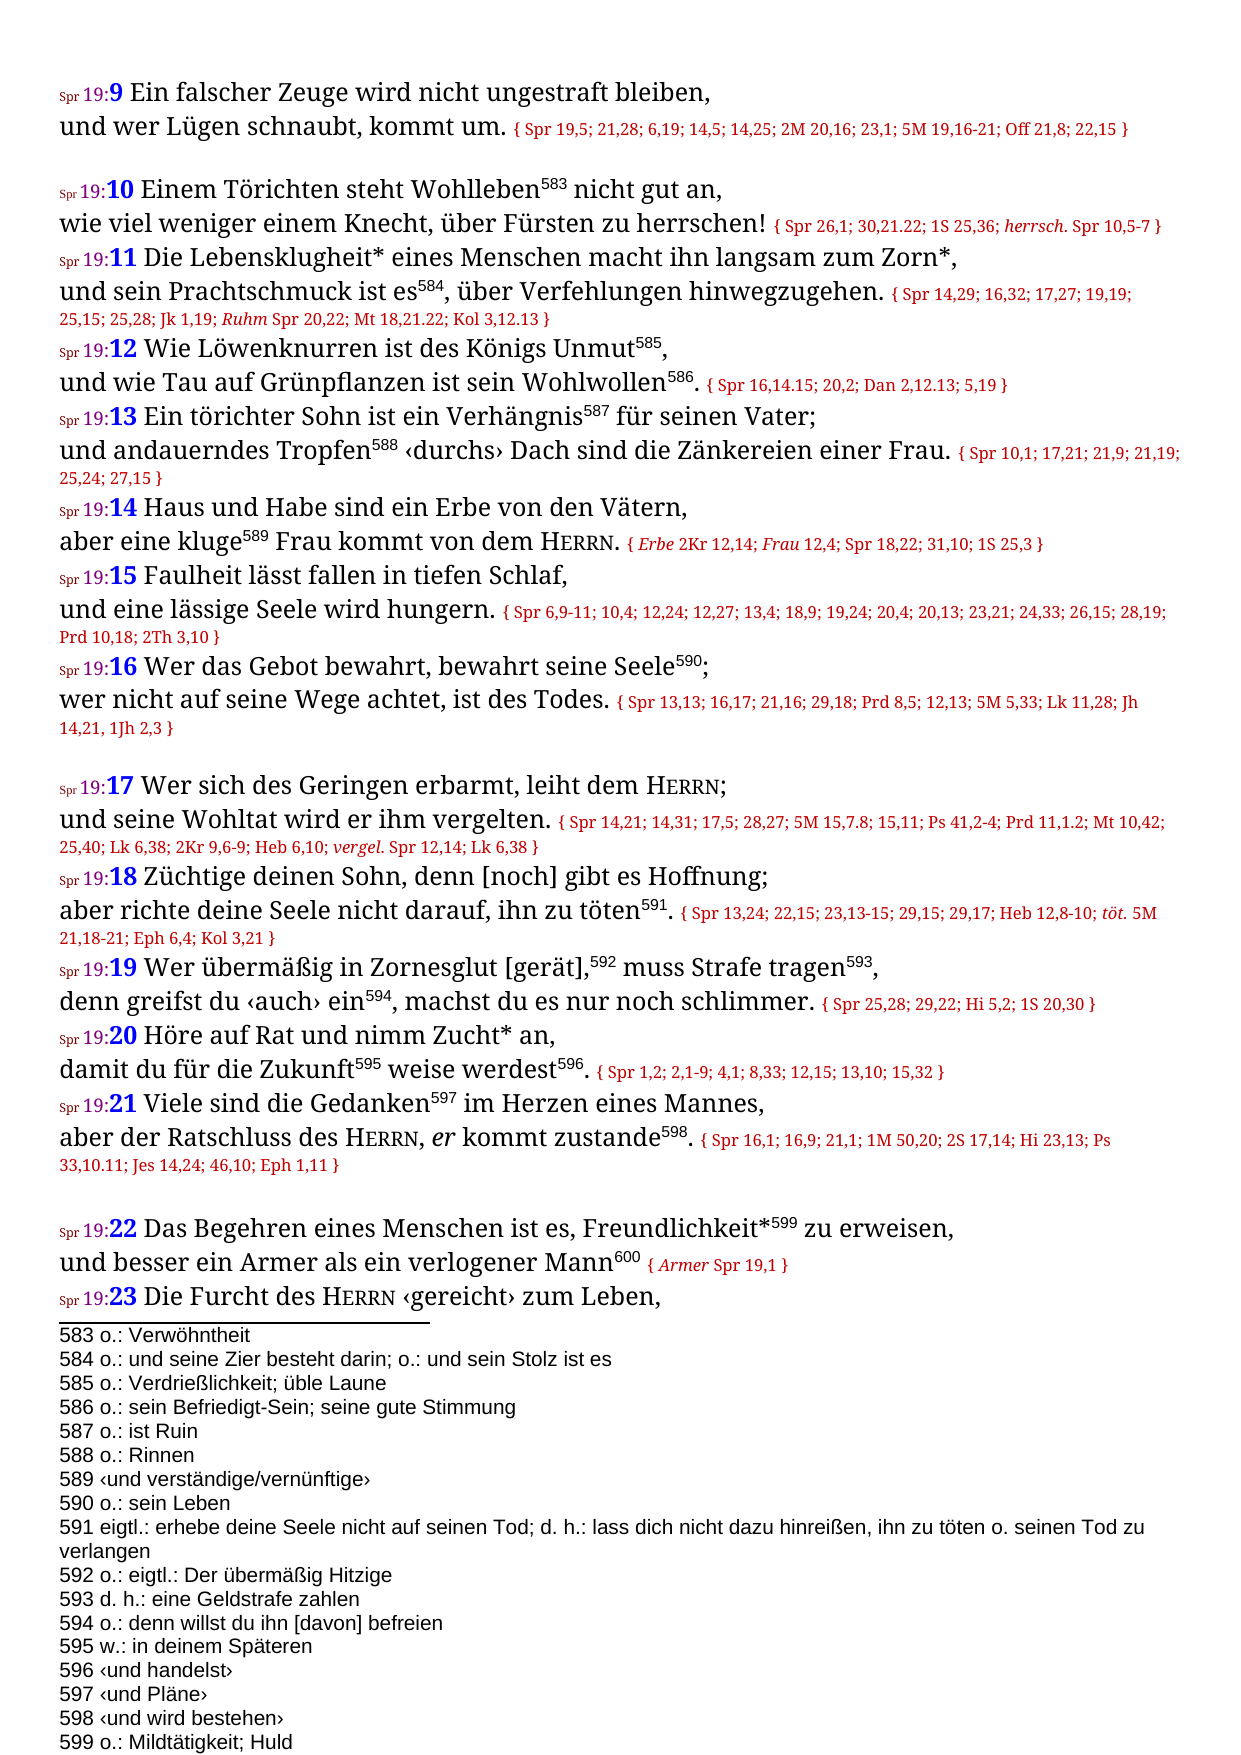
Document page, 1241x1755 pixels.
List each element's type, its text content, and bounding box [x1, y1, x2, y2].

text und sein Prachtschmuck ist es, über Verfehlungen hinwegzugehen. { Spr 14,29; 16,32; 17,27; 19,19; 25,15; 25,28; Jk 1,19; Ruhm Spr 20,22; Mt 18,21.22; Kol 3,12.13 } [59, 273, 1181, 330]
text wie viel weniger einem Knecht, über Fürsten zu herrschen! { Spr 26,1; 30,21.22; 1S 25,36; herrsch. Spr 10,5-7 } [59, 205, 1181, 239]
text w.: in deinem Späteren [59, 1634, 1181, 1658]
text und wer Lügen schnaubt, kommt um. { Spr 19,5; 21,28; 6,19; 14,5; 14,25; 2M 20,16; 23,1; 5M 19,16-21; Off 21,8; 22,15 } [59, 108, 1181, 142]
text und besser ein Armer als ein verlogener Mann { Armer Spr 19,1 } [59, 1244, 1181, 1279]
text Spr 19:19 Wer übermäßig in Zornesglut [gerät], muss Strafe tragen, [59, 949, 1181, 983]
text Spr 19:17 Wer sich des Geringen erbarmt, leiht dem Herrn; [59, 768, 1181, 802]
text o.: und seine Zier besteht darin; o.: und sein Stolz ist es [59, 1347, 1181, 1371]
text wer nicht auf seine Wege achtet, ist des Todes. { Spr 13,13; 16,17; 21,16; 29,18; Prd 8,5; 12,13; 5M 5,33; Lk 11,28; Jh 14,21, 1Jh 2,3 } [59, 682, 1181, 739]
text damit du für die Zukunft weise werdest. { Spr 1,2; 2,1-9; 4,1; 8,33; 12,15; 13,10; 15,32 } [59, 1052, 1181, 1086]
text ‹und Pläne› [59, 1682, 1181, 1706]
text o.: Mildtätigkeit; Huld [59, 1730, 1181, 1754]
text o.: sein Leben [59, 1491, 1181, 1514]
text denn greifst du ‹auch› ein, machst du es nur noch schlimmer. { Spr 25,28; 29,22; Hi 5,2; 1S 20,30 } [59, 983, 1181, 1017]
text und andauerndes Tropfen ‹durchs› Dach sind die Zänkereien einer Frau. { Spr 10,1; 17,21; 21,9; 21,19; 25,24; 27,15 } [59, 432, 1181, 489]
text o.: Rinnen [59, 1443, 1181, 1467]
text d. h.: eine Geldstrafe zahlen [59, 1586, 1181, 1610]
text und seine Wohltat wird er ihm vergelten. { Spr 14,21; 14,31; 17,5; 28,27; 5M 15,7.8; 15,11; Ps 41,2-4; Prd 11,1.2; Mt 10,42; 25,40; Lk 6,38; 2Kr 9,6-9; Heb 6,10; vergel. Spr 12,14; Lk 6,38 } [59, 802, 1181, 858]
text Spr 19:21 Viele sind die Gedanken im Herzen eines Mannes, [59, 1086, 1181, 1120]
text o.: eigtl.: Der übermäßig Hitzige [59, 1562, 1181, 1586]
text o.: ist Ruin [59, 1419, 1181, 1443]
text Spr 19:16 Wer das Gebot bewahrt, bewahrt seine Seele; [59, 648, 1181, 682]
text aber der Ratschluss des Herrn, er kommt zustande. { Spr 16,1; 16,9; 21,1; 1M 50,20; 2S 17,14; Hi 23,13; Ps 33,10.11; Jes 14,24; 46,10; Eph 1,11 } [59, 1120, 1181, 1176]
text ‹und wird bestehen› [59, 1706, 1181, 1730]
text und eine lässige Seele wird hungern. { Spr 6,9-11; 10,4; 12,24; 12,27; 13,4; 18,9; 19,24; 20,4; 20,13; 23,21; 24,33; 26,15; 28,19; Prd 10,18; 2Th 3,10 } [59, 591, 1181, 648]
text o.: sein Befriedigt-Sein; seine gute Stimmung [59, 1395, 1181, 1419]
text und wie Tau auf Grünpflanzen ist sein Wohlwollen. { Spr 16,14.15; 20,2; Dan 2,12.13; 5,19 } [59, 364, 1181, 398]
text aber richte deine Seele nicht darauf, ihn zu töten. { Spr 13,24; 22,15; 23,13-15; 29,15; 29,17; Heb 12,8-10; töt. 5M 21,18-21; Eph 6,4; Kol 3,21 } [59, 893, 1181, 949]
text Spr 19:20 Höre auf Rat und nimm Zucht* an, [59, 1017, 1181, 1052]
text ‹und handelst› [59, 1658, 1181, 1682]
text o.: Verdrießlichkeit; üble Laune [59, 1371, 1181, 1395]
text o.: Verwöhntheit [59, 1323, 1181, 1347]
text o.: denn willst du ihn [davon] befreien [59, 1610, 1181, 1634]
text Spr 19:12 Wie Löwenknurren ist des Königs Unmut, [59, 330, 1181, 364]
text Spr 19:9 Ein falscher Zeuge wird nicht ungestraft bleiben, [59, 74, 1181, 108]
text aber eine kluge Frau kommt von dem Herrn. { Erbe 2Kr 12,14; Frau 12,4; Spr 18,22; 31,10; 1S 25,3 } [59, 523, 1181, 557]
text eigtl.: erhebe deine Seele nicht auf seinen Tod; d. h.: lass dich nicht dazu hinreißen, ihn zu töten o. seinen Tod zu verlangen [59, 1514, 1181, 1562]
text Spr 19:15 Faulheit lässt fallen in tiefen Schlaf, [59, 557, 1181, 591]
text Spr 19:14 Haus und Habe sind ein Erbe von den Vätern, [59, 489, 1181, 523]
text Spr 19:18 Züchtige deinen Sohn, denn [noch] gibt es Hoffnung; [59, 858, 1181, 893]
text Spr 19:22 Das Begehren eines Menschen ist es, Freundlichkeit* zu erweisen, [59, 1211, 1181, 1244]
text Spr 19:23 Die Furcht des Herrn ‹gereicht› zum Leben, [59, 1279, 1181, 1313]
text Spr 19:10 Einem Törichten steht Wohlleben nicht gut an, [59, 171, 1181, 205]
text Spr 19:11 Die Lebensklugheit* eines Menschen macht ihn langsam zum Zorn*, [59, 239, 1181, 273]
text Spr 19:13 Ein törichter Sohn ist ein Verhängnis für seinen Vater; [59, 398, 1181, 432]
text ‹und verständige/vernünftige› [59, 1467, 1181, 1491]
